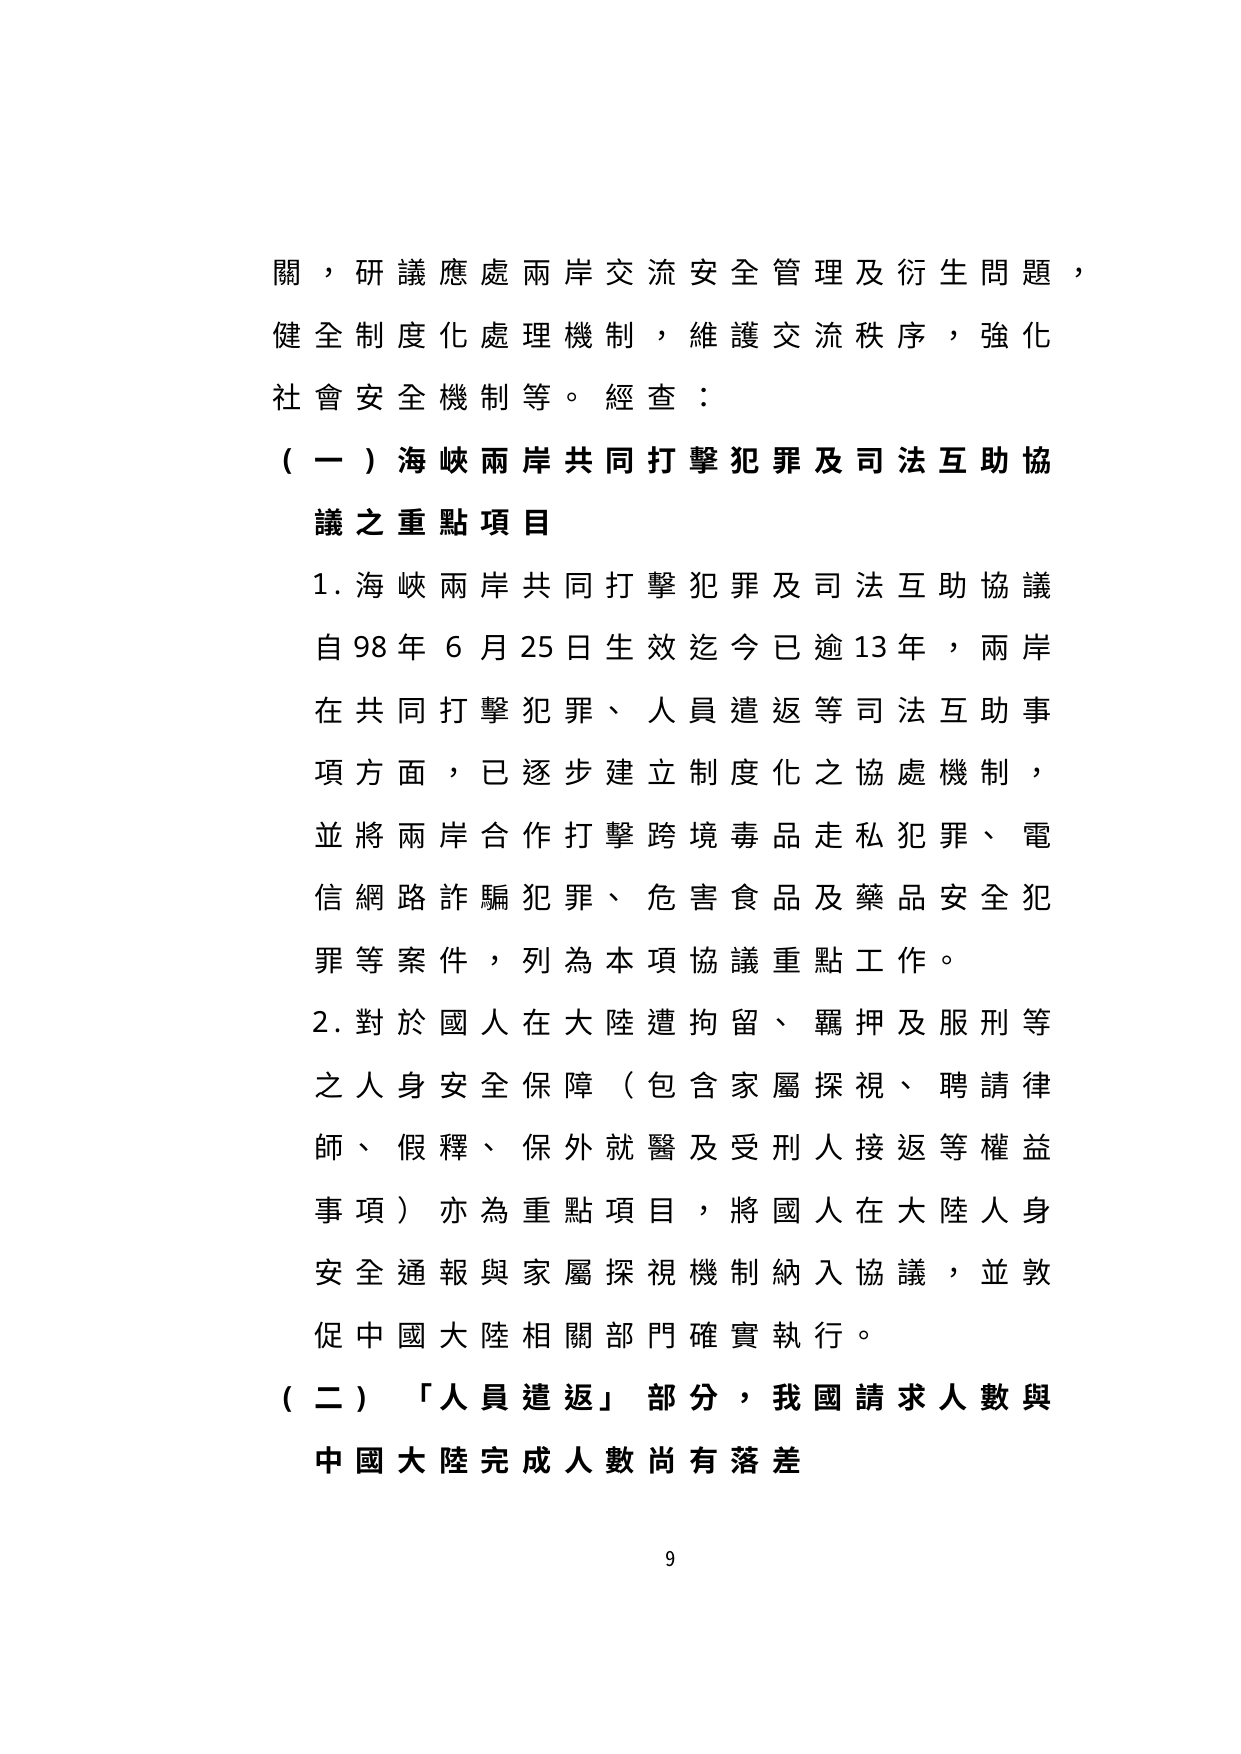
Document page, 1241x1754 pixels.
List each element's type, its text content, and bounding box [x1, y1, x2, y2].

text (一)海峽兩岸共同打擊犯罪及司法互助協議之重點項目 [242, 417, 1058, 542]
text 陸委會112年度預算案「法政業務-兩岸法政交流政策規劃及研擬推動」編列1,342萬8千元，係因應整體兩岸與區域情勢發展，持續研析、規劃兩岸法政交流政策，掌握兩岸法政、人員交流，及陸方推動對臺相關策略措施作為等發展趨勢，並協調相關主管機關，研議應處兩岸交流安全管理及衍生問題，健全制度化處理機制，維護交流秩序，強化社會安全機制等。經查： [242, 229, 1058, 417]
text (二) 「人員遣返」部分，我國請求人數與中國大陸完成人數尚有落差 [242, 1354, 1058, 1479]
text 1.海峽兩岸共同打擊犯罪及司法互助協議自98年6月25日生效迄今已逾13年，兩岸在共同打擊犯罪、人員遣返等司法互助事項方面，已逐步建立制度化之協處機制，並將兩岸合作打擊跨境毒品走私犯罪、電信網路詐騙犯罪、危害食品及藥品安全犯罪等案件，列為本項協議重點工作。 [271, 542, 1058, 979]
text 2.對於國人在大陸遭拘留、羈押及服刑等之人身安全保障（包含家屬探視、聘請律師、假釋、保外就醫及受刑人接返等權益事項）亦為重點項目，將國人在大陸人身安全通報與家屬探視機制納入協議，並敦促中國大陸相關部門確實執行。 [271, 979, 1058, 1354]
